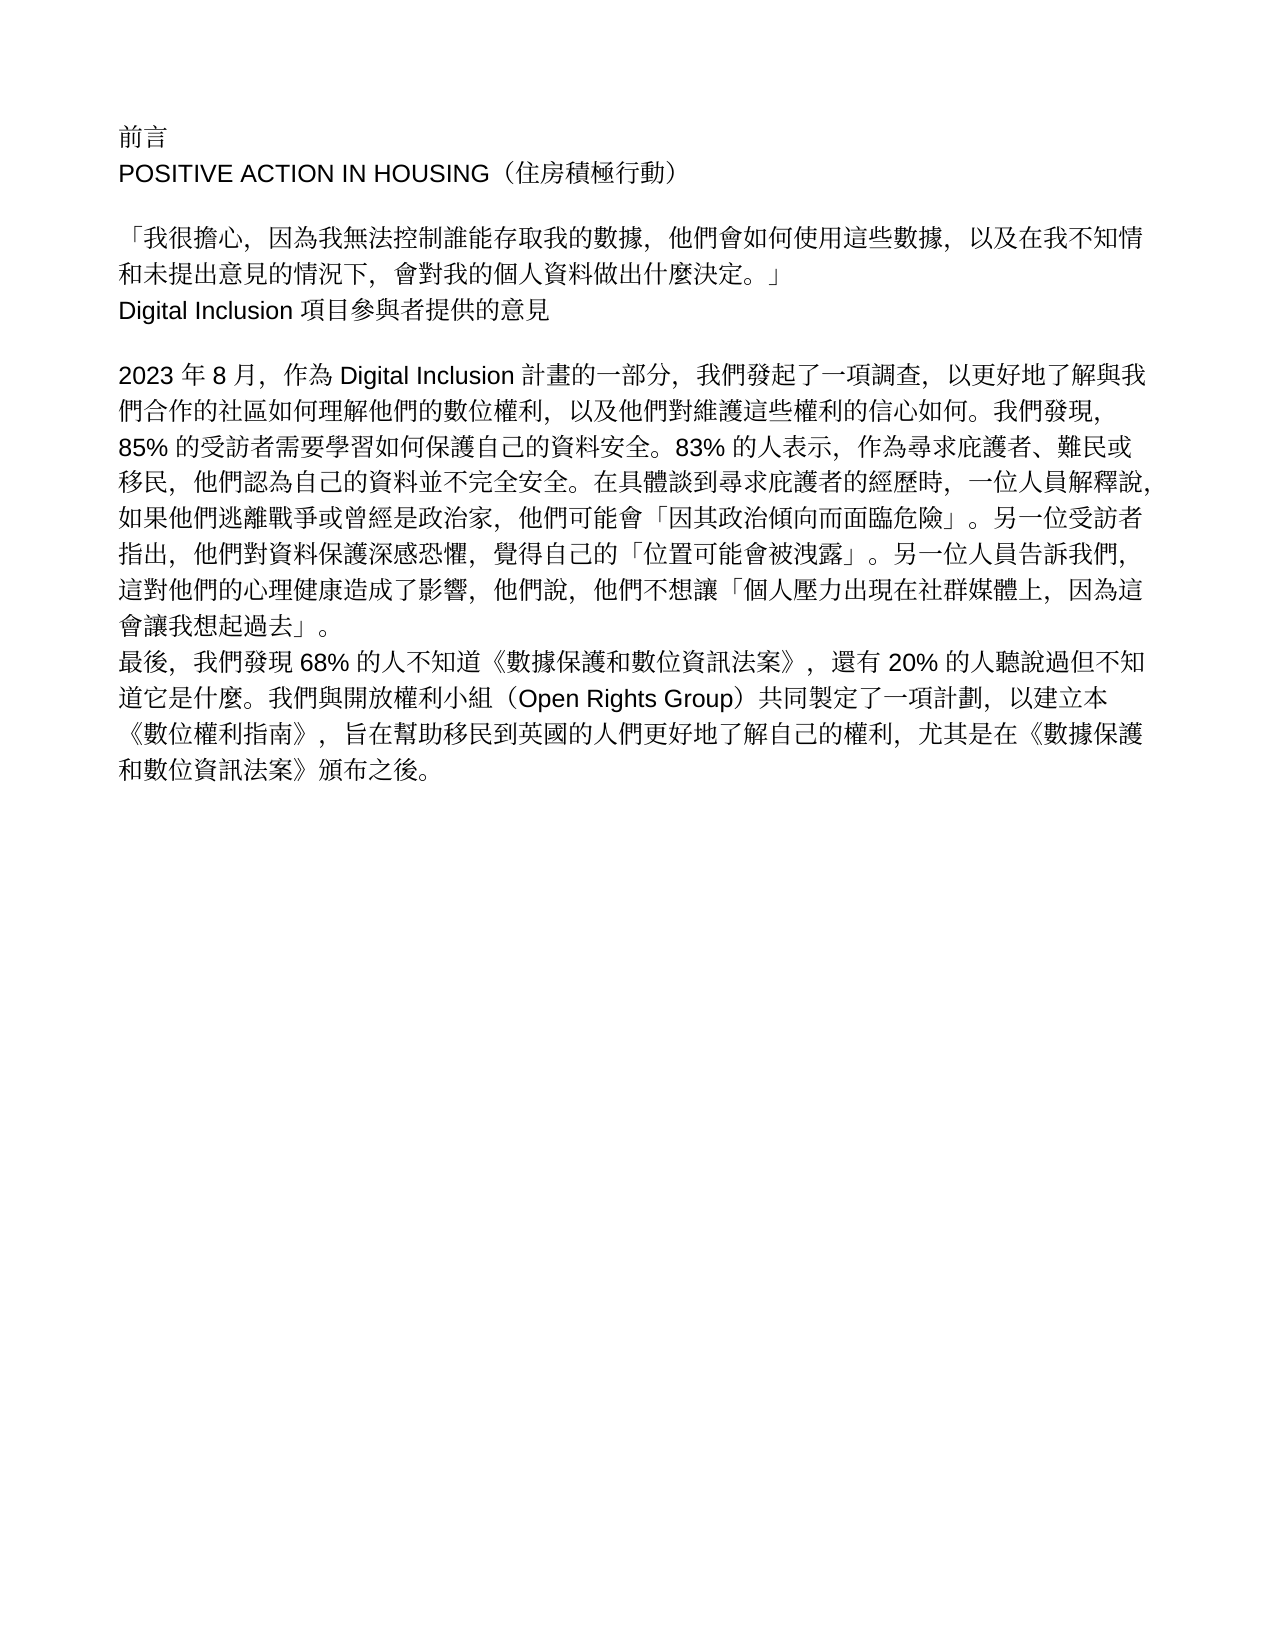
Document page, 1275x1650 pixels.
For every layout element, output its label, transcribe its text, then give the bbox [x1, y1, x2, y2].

text 前言 [118, 118, 1157, 154]
text 2023 年 8 月，作為 Digital Inclusion 計畫的一部分，我們發起了一項調查，以更好地了解與我們合作的社區如何理解他們的數位權利，以及他們對維護這些權利的信心如何。我們發現，85% 的受訪者需要學習如何保護自己的資料安全。83% 的人表示，作為尋求庇護者、難民或移民，他們認為自己的資料並不完全安全。在具體談到尋求庇護者的經歷時，一位人員解釋說，如果他們逃離戰爭或曾經是政治家，他們可能會「因其政治傾向而面臨危險」。另一位受訪者指出，他們對資料保護深感恐懼，覺得自己的「位置可能會被洩露」。另一位人員告訴我們，這對他們的心理健康造成了影響，他們說，他們不想讓「個人壓力出現在社群媒體上，因為這會讓我想起過去」。 [118, 355, 1157, 643]
text 「我很擔心，因為我無法控制誰能存取我的數據，他們會如何使用這些數據，以及在我不知情和未提出意見的情況下，會對我的個人資料做出什麼決定。」 [118, 219, 1157, 291]
text Digital Inclusion 項目參與者提供的意見 [118, 291, 1157, 327]
text POSITIVE ACTION IN HOUSING（住房積極行動） [118, 154, 1157, 190]
text 最後，我們發現 68% 的人不知道《數據保護和數位資訊法案》，還有 20% 的人聽說過但不知道它是什麼。我們與開放權利小組（Open Rights Group）共同製定了一項計劃，以建立本《數位權利指南》，旨在幫助移民到英國的人們更好地了解自己的權利，尤其是在《數據保護和數位資訊法案》頒布之後。 [118, 643, 1157, 787]
